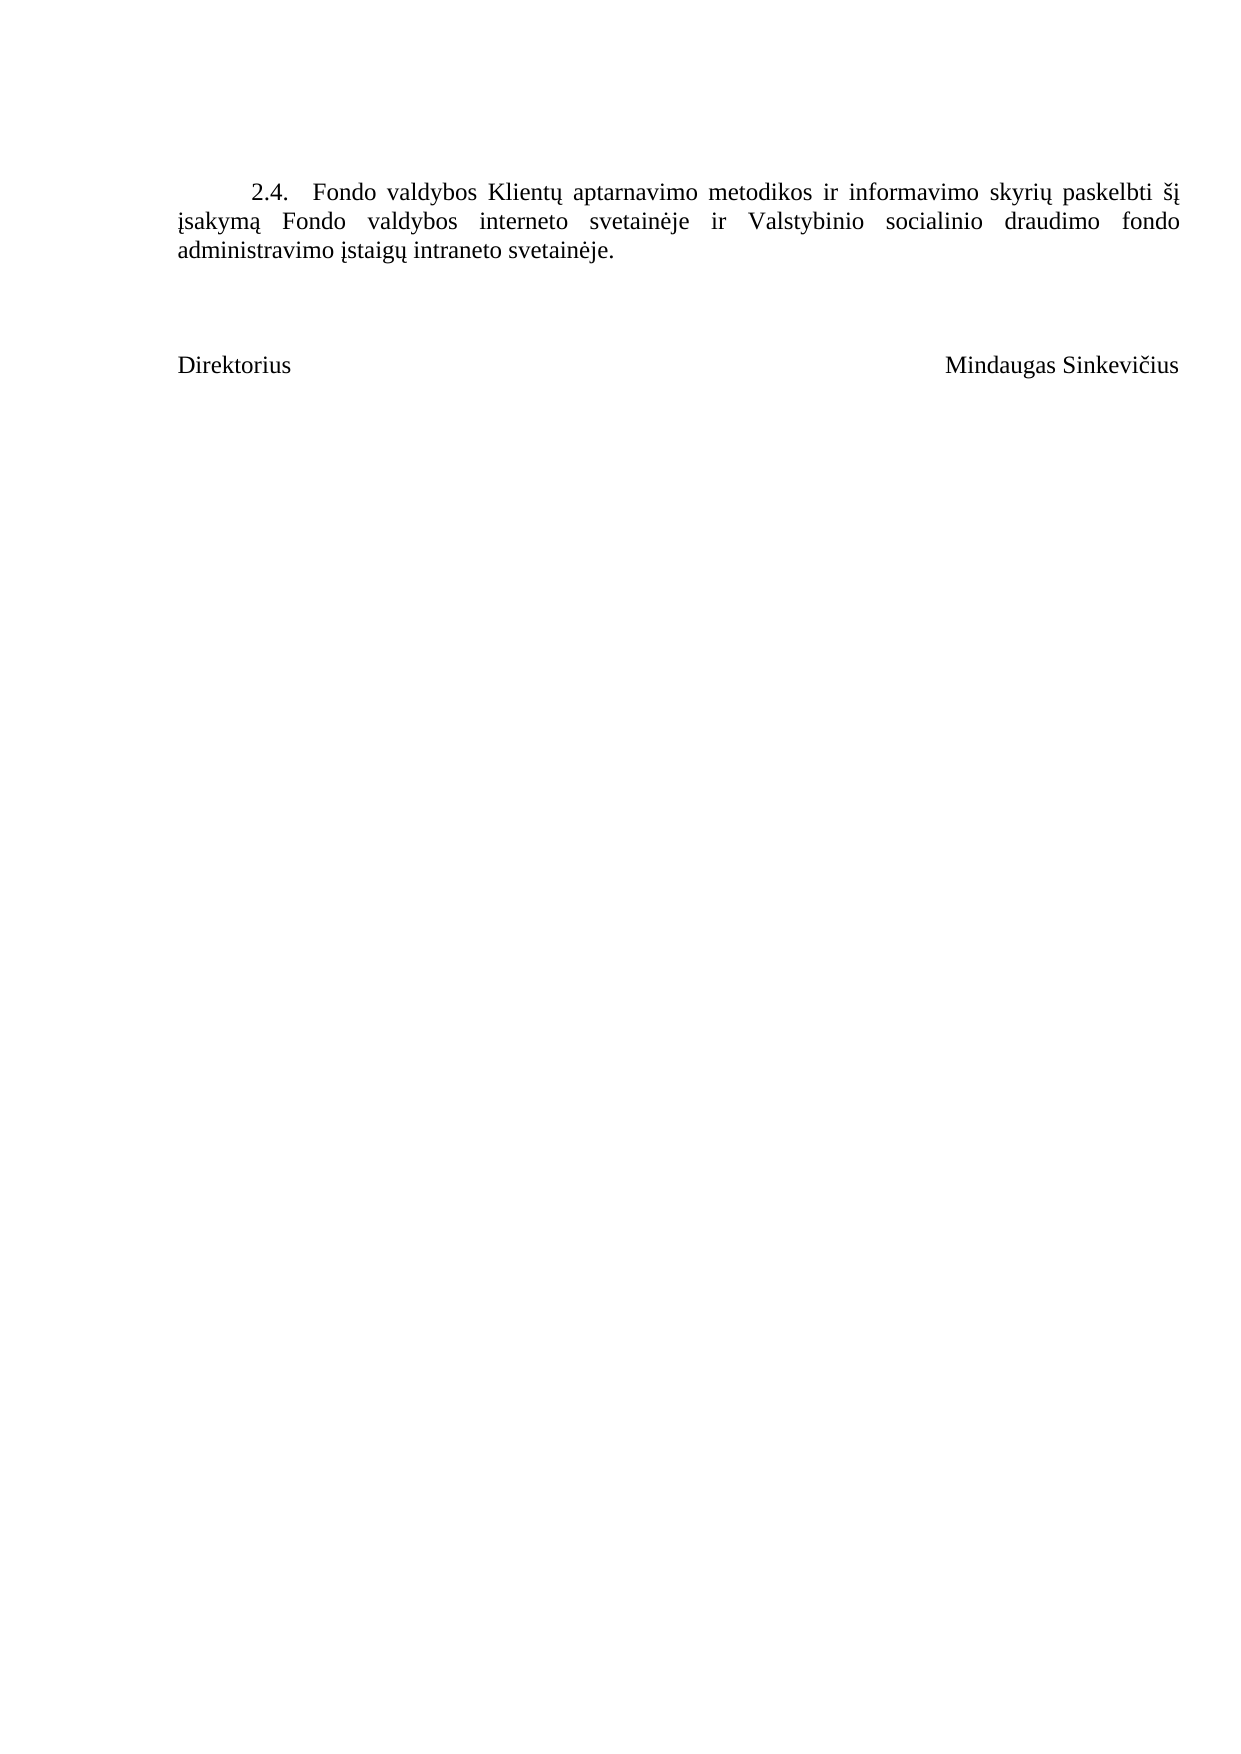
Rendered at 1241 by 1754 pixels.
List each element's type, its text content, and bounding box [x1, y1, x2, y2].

text 2.4. Fondo valdybos Klientų aptarnavimo metodikos ir informavimo skyrių paskelbti šį įsakymą Fondo valdybos interneto svetainėje ir Valstybinio socialinio draudimo fondo administravimo įstaigų intraneto svetainėje. [177, 177, 1181, 263]
text Direktorius Mindaugas Sinkevičius [177, 350, 1181, 378]
